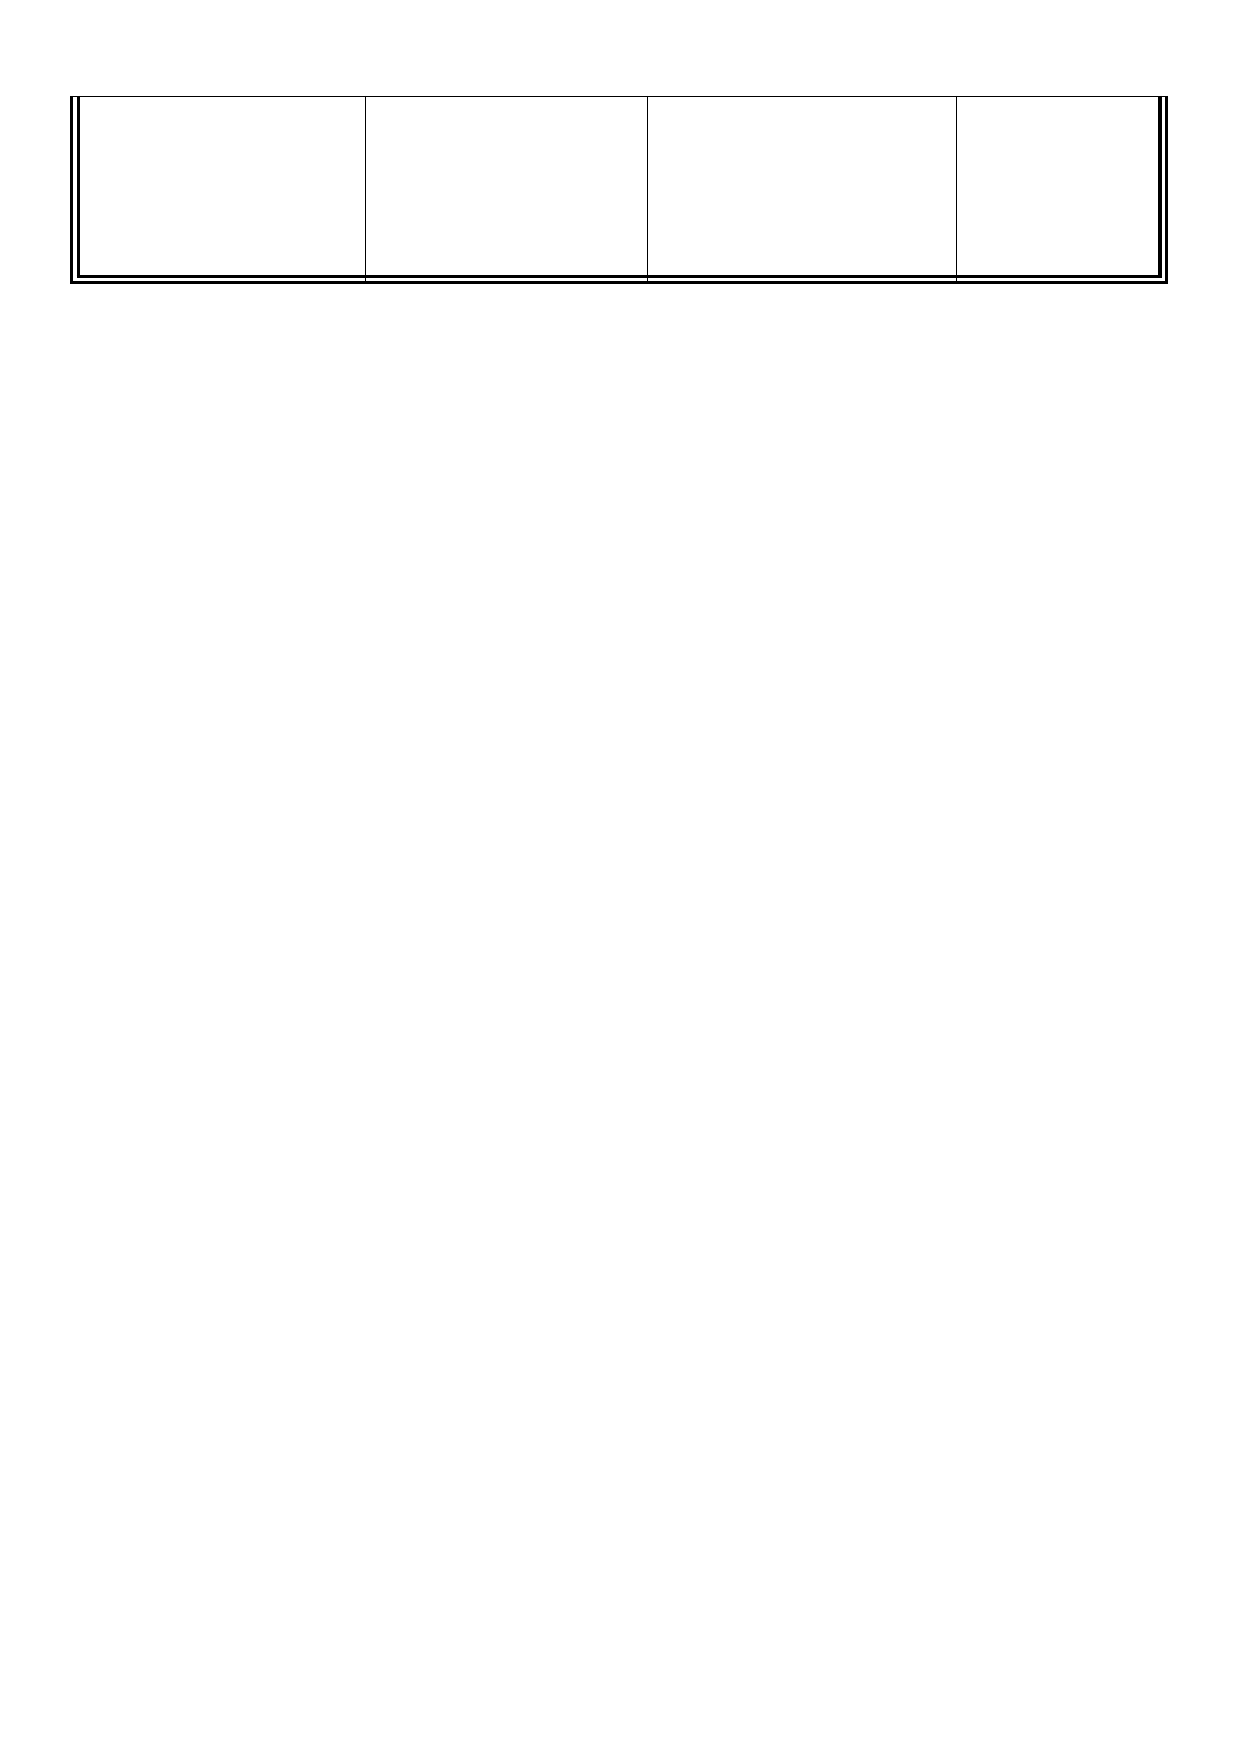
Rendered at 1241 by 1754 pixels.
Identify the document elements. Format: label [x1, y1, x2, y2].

table_cell [366, 97, 647, 275]
table_cell [957, 97, 1158, 275]
table_cell [80, 97, 365, 275]
table_cell [648, 97, 956, 275]
